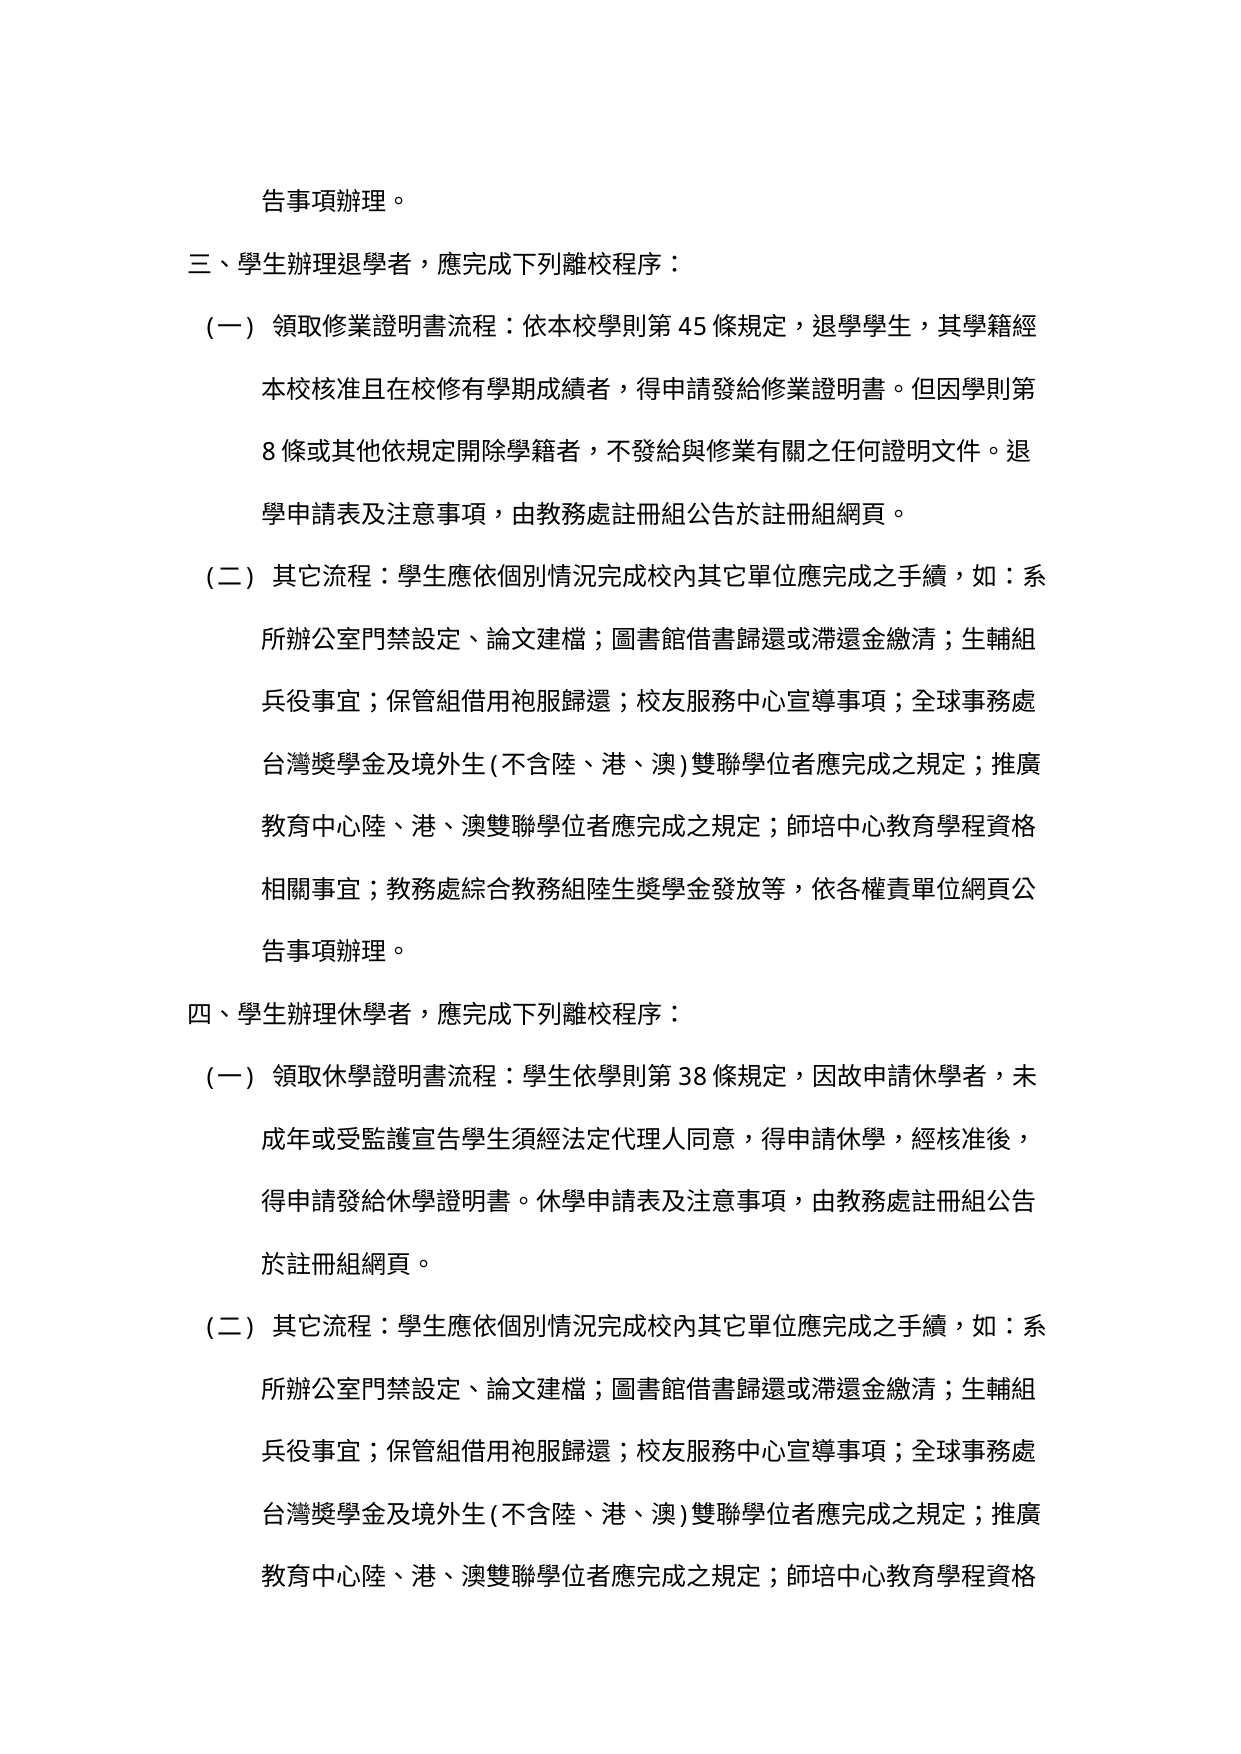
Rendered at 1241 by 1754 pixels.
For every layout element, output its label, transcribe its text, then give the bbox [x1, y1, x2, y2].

text 三、學生辦理退學者，應完成下列離校程序： [187, 221, 1053, 283]
text (一) 領取休學證明書流程：學生依學則第38條規定，因故申請休學者，未成年或受監護宣告學生須經法定代理人同意，得申請休學，經核准後，得申請發給休學證明書。休學申請表及注意事項，由教務處註冊組公告於註冊組網頁。 [202, 1033, 1053, 1283]
text 四、學生辦理休學者，應完成下列離校程序： [187, 971, 1053, 1033]
text (一) 領取修業證明書流程：依本校學則第45條規定，退學學生，其學籍經本校核准且在校修有學期成績者，得申請發給修業證明書。但因學則第8條或其他依規定開除學籍者，不發給與修業有關之任何證明文件。退學申請表及注意事項，由教務處註冊組公告於註冊組網頁。 [202, 283, 1053, 533]
text (二) 其它流程：學生應依個別情況完成校內其它單位應完成之手續，如：系所辦公室門禁設定、論文建檔；圖書館借書歸還或滯還金繳清；生輔組兵役事宜；保管組借用袍服歸還；校友服務中心宣導事項；全球事務處台灣奬學金及境外生(不含陸、港、澳)雙聯學位者應完成之規定；推廣教育中心陸、港、澳雙聯學位者應完成之規定；師培中心教育學程資格 [202, 1283, 1053, 1596]
text (二) 其它流程：學生應依個別情況完成校內其它單位應完成之手續，如：系所辦公室門禁設定、論文建檔；圖書館借書歸還或滯還金繳清；生輔組兵役事宜；保管組借用袍服歸還；校友服務中心宣導事項；全球事務處台灣奬學金及境外生(不含陸、港、澳)雙聯學位者應完成之規定；推廣教育中心陸、港、澳雙聯學位者應完成之規定；師培中心教育學程資格相關事宜；教務處綜合教務組陸生奬學金發放等，依各權責單位網頁公告事項辦理。 [202, 533, 1053, 971]
text 告事項辦理。 [202, 158, 1053, 221]
